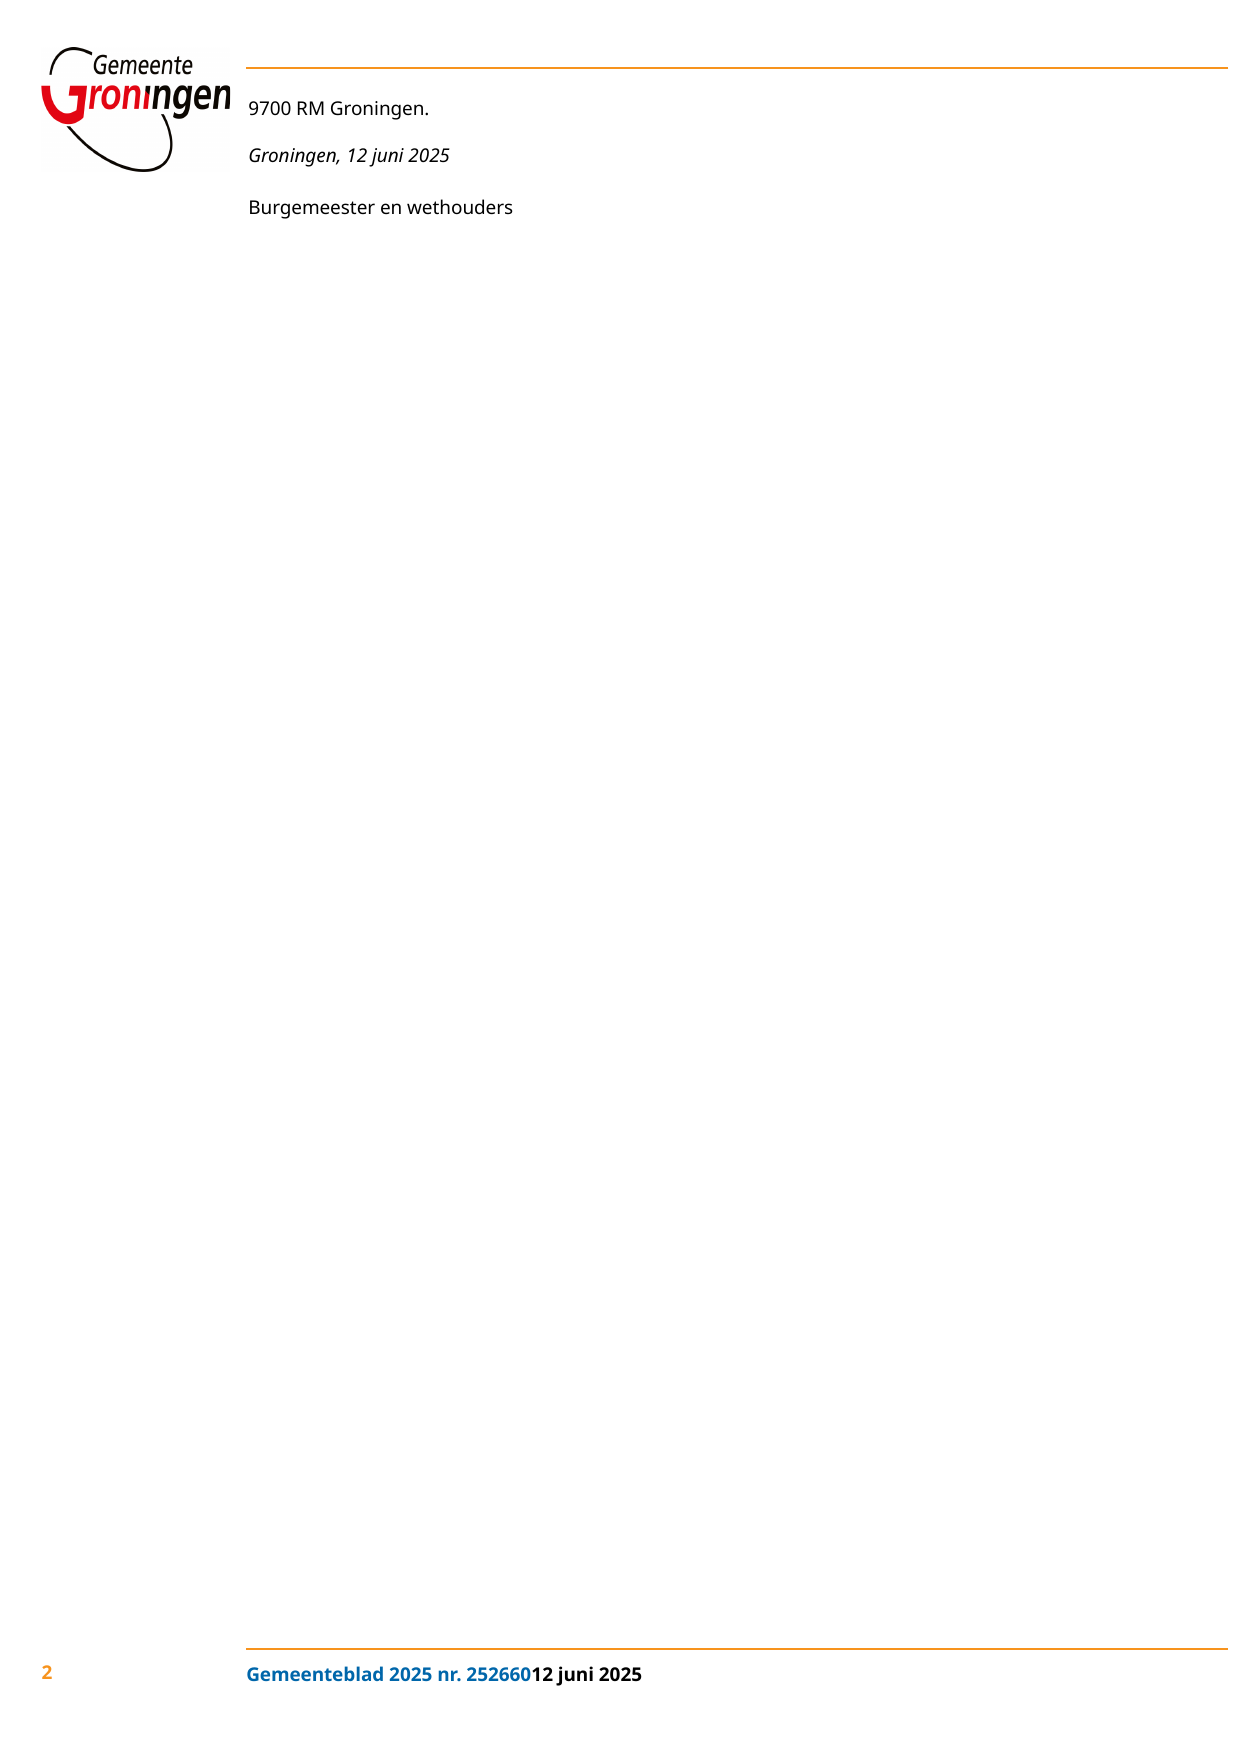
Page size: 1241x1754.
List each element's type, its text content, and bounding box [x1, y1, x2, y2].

picture [41, 47, 231, 172]
text Burgemeester en wethouders [248, 194, 1152, 220]
text Groningen, 12 juni 2025 [248, 143, 1152, 168]
text 9700 RM Groningen. [248, 95, 1152, 121]
